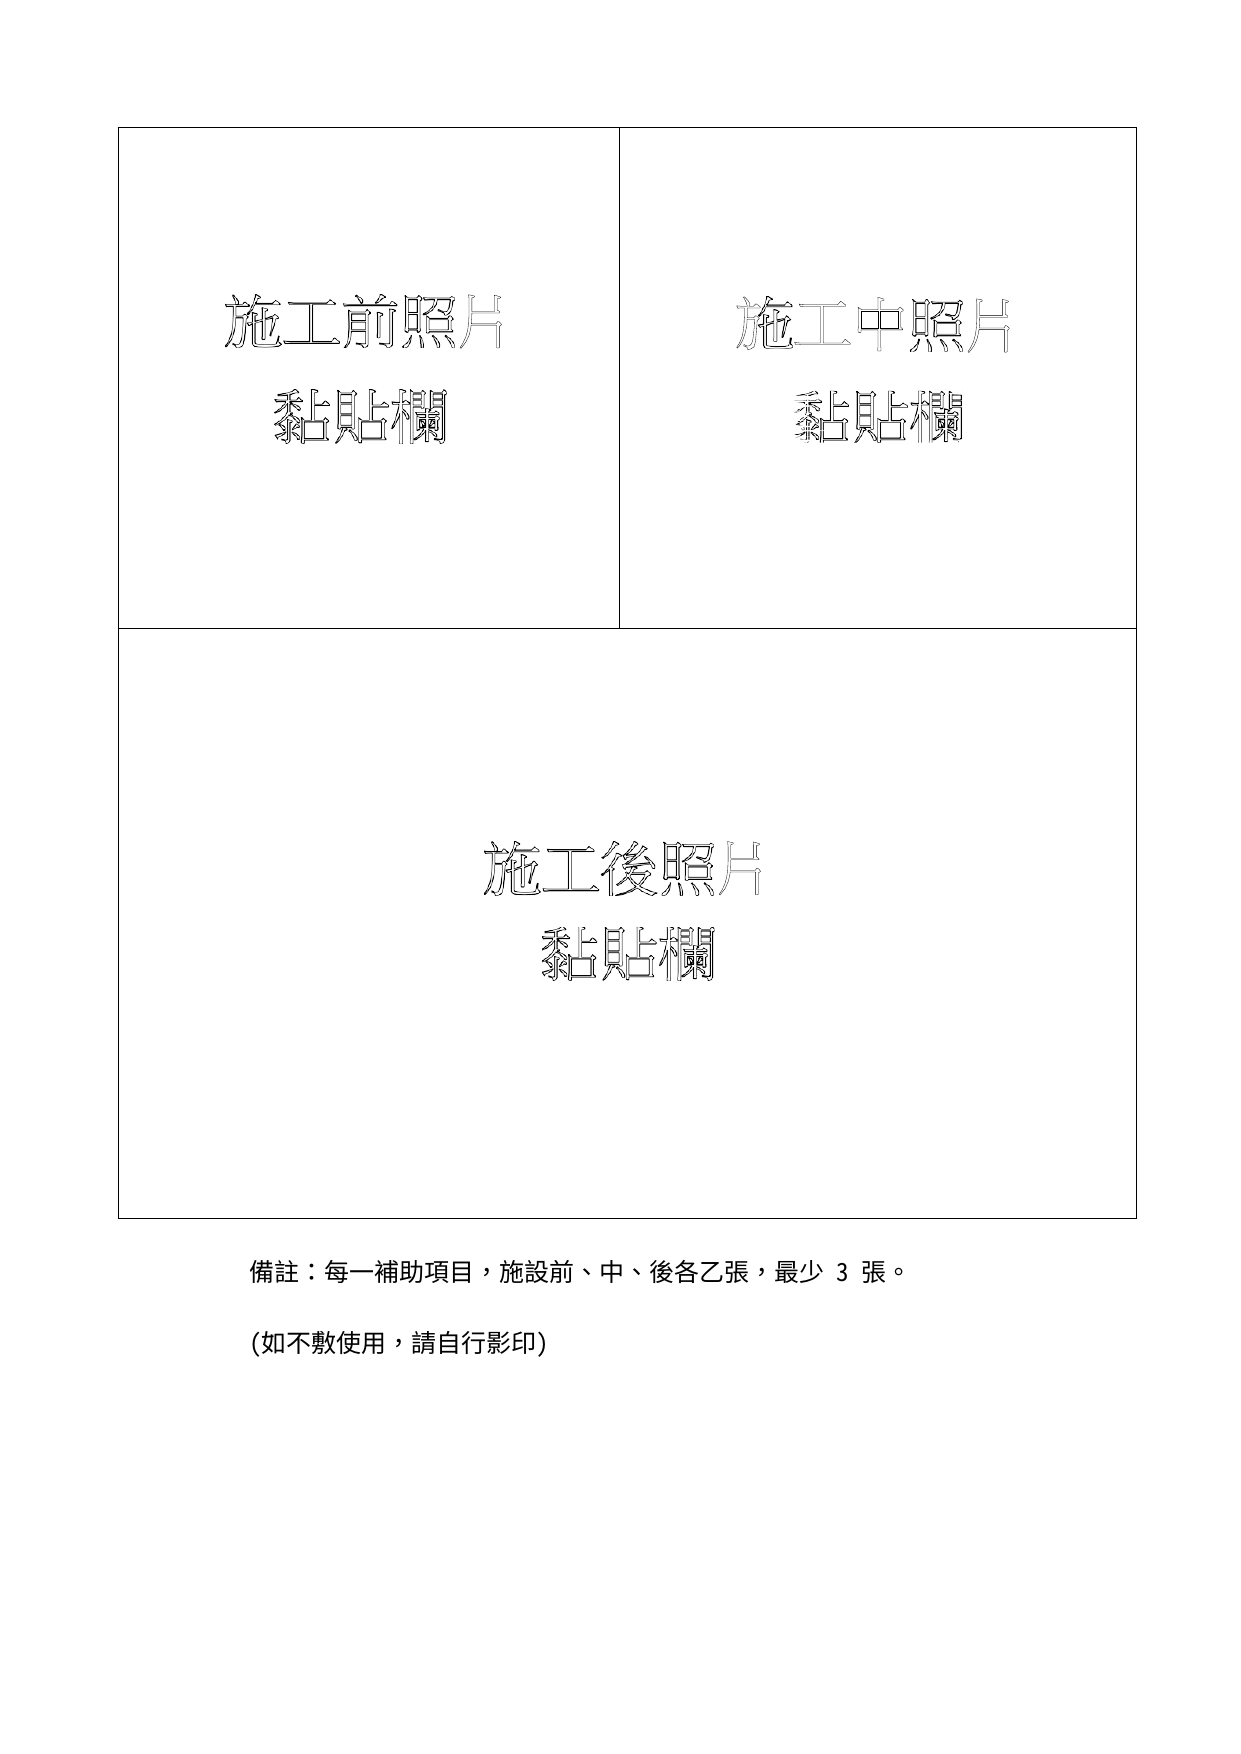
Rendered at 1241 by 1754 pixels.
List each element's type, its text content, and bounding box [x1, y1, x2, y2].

table_cell [119, 629, 1136, 1218]
table_cell [119, 128, 619, 628]
table_cell [620, 128, 1136, 628]
text 備註：每一補助項目，施設前、中、後各乙張，最少 3 張。 [249, 1229, 1122, 1291]
text (如不敷使用，請自行影印) [249, 1300, 1122, 1362]
